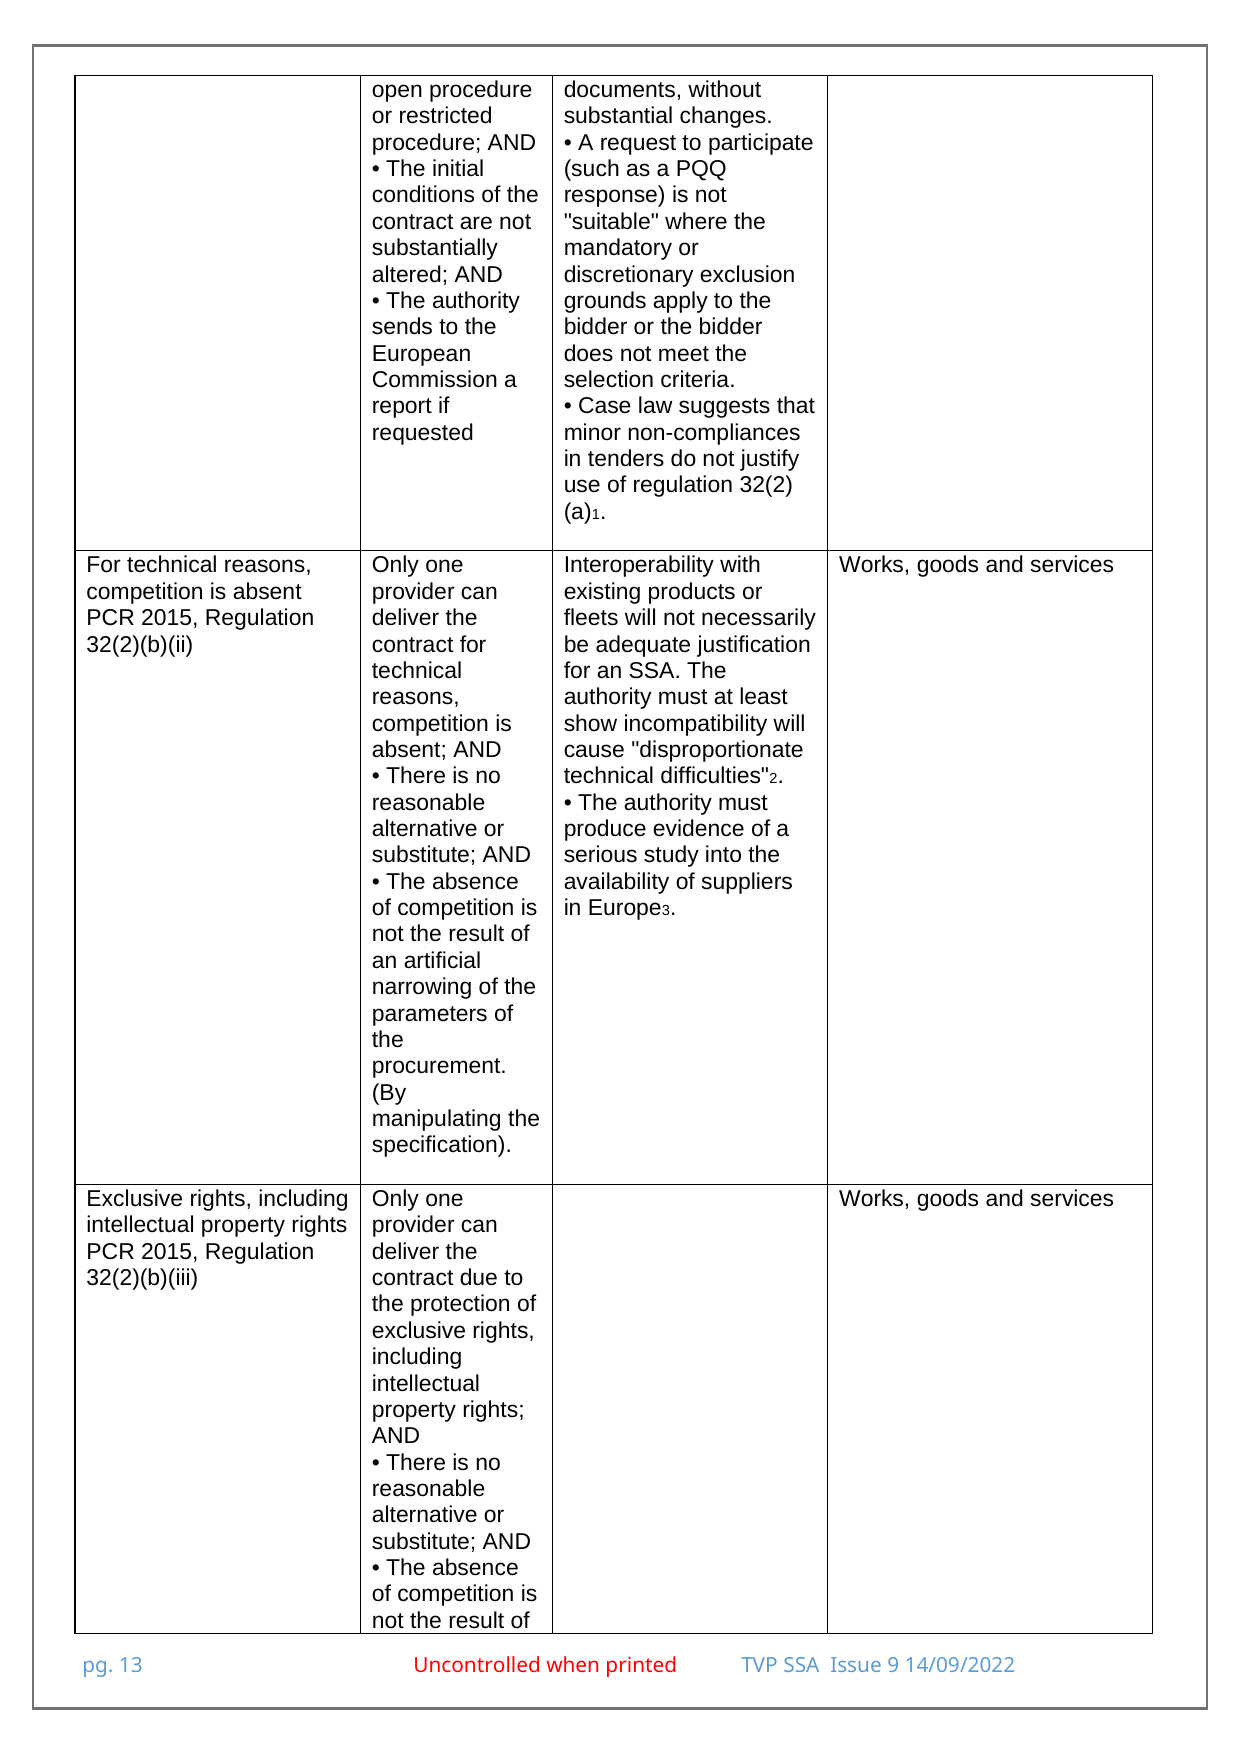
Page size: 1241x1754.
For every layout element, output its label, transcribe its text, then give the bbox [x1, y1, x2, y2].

table_cell [76, 76, 360, 550]
table_cell Interoperability with existing products or fleets will not necessarily be adequate justification for an SSA. The authority must at least show incompatibility will cause "disproportionate technical difficulties"2. • The authority must produce evidence of a serious study into the availability of suppliers in Europe3. [553, 551, 827, 1184]
table_cell [828, 76, 1152, 550]
table_cell Works, goods and services [828, 1185, 1152, 1633]
table_cell Exclusive rights, including intellectual property rights PCR 2015, Regulation 32(2)(b)(iii) [76, 1185, 360, 1633]
table_cell documents, without substantial changes. • A request to participate (such as a PQQ response) is not "suitable" where the mandatory or discretionary exclusion grounds apply to the bidder or the bidder does not meet the selection criteria. • Case law suggests that minor non-compliances in tenders do not justify use of regulation 32(2)(a)1. [553, 76, 827, 550]
table_cell For technical reasons, competition is absent PCR 2015, Regulation 32(2)(b)(ii) [76, 551, 360, 1184]
table_cell Only one provider can deliver the contract due to the protection of exclusive rights, including intellectual property rights; AND • There is no reasonable alternative or substitute; AND • The absence of competition is not the result of [361, 1185, 552, 1633]
table_cell open procedure or restricted procedure; AND • The initial conditions of the contract are not substantially altered; AND • The authority sends to the European Commission a report if requested [361, 76, 552, 550]
table_cell Works, goods and services [828, 551, 1152, 1184]
table_cell [553, 1185, 827, 1633]
table_cell Only one provider can deliver the contract for technical reasons, competition is absent; AND • There is no reasonable alternative or substitute; AND • The absence of competition is not the result of an artificial narrowing of the parameters of the procurement. (By manipulating the specification). [361, 551, 552, 1184]
